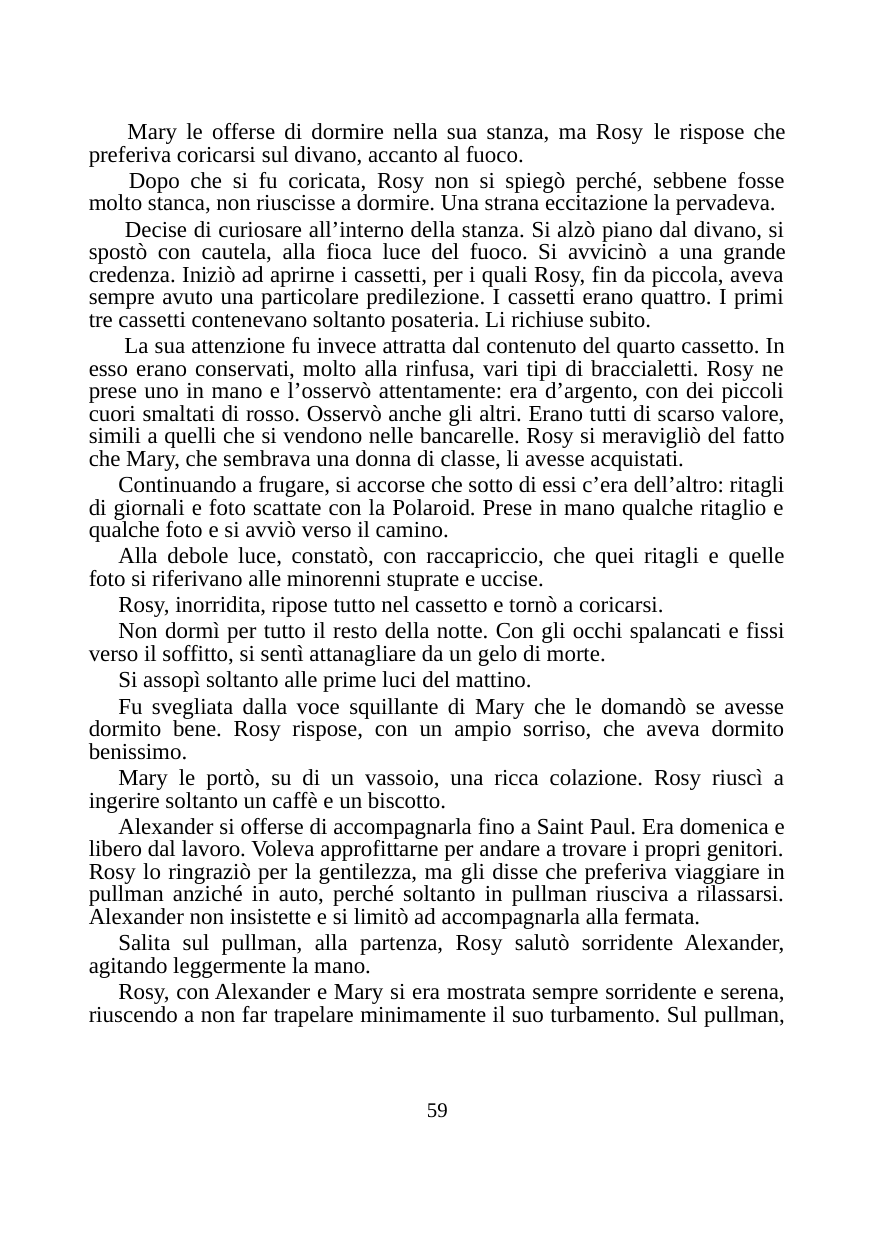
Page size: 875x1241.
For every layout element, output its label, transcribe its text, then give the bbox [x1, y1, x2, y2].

text Non dormì per tutto il resto della notte. Con gli occhi spalancati e fissi verso il soffitto, si sentì attanagliare da un gelo di morte. [88, 618, 786, 666]
text Alla debole luce, constatò, con raccapriccio, che quei ritagli e quelle foto si riferivano alle minorenni stuprate e uccise. [88, 542, 786, 591]
text Fu svegliata dalla voce squillante di Mary che le domandò se avesse dormito bene. Rosy rispose, con un ampio sorriso, che aveva dormito benissimo. [88, 693, 786, 764]
text Mary le portò, su di un vassoio, una ricca colazione. Rosy riuscì a ingerire soltanto un caffè e un biscotto. [88, 764, 786, 813]
text La sua attenzione fu invece attratta dal contenuto del quarto cassetto. In esso erano conservati, molto alla rinfusa, vari tipi di braccialetti. Rosy ne prese uno in mano e l’osservò attentamente: era d’argento, con dei piccoli cuori smaltati di rosso. Osservò anche gli altri. Erano tutti di scarso valore, simili a quelli che si vendono nelle bancarelle. Rosy si meravigliò del fatto che Mary, che sembrava una donna di classe, li avesse acquistati. [88, 332, 786, 471]
text Decise di curiosare all’interno della stanza. Si alzò piano dal divano, si spostò con cautela, alla fioca luce del fuoco. Si avvicinò a una grande credenza. Iniziò ad aprirne i cassetti, per i quali Rosy, fin da piccola, aveva sempre avuto una particolare predilezione. I cassetti erano quattro. I primi tre cassetti contenevano soltanto posateria. Li richiuse subito. [88, 216, 786, 332]
text Si assopì soltanto alle prime luci del mattino. [88, 666, 786, 693]
text Dopo che si fu coricata, Rosy non si spiegò perché, sebbene fosse molto stanca, non riuscisse a dormire. Una strana eccitazione la pervadeva. [88, 167, 786, 216]
text Rosy, con Alexander e Mary si era mostrata sempre sorridente e serena, riuscendo a non far trapelare minimamente il suo turbamento. Sul pullman, [88, 978, 786, 1027]
text Salita sul pullman, alla partenza, Rosy salutò sorridente Alexander, agitando leggermente la mano. [88, 929, 786, 978]
text Rosy, inorridita, ripose tutto nel cassetto e tornò a coricarsi. [88, 591, 786, 618]
text Alexander si offerse di accompagnarla fino a Saint Paul. Era domenica e libero dal lavoro. Voleva approfittarne per andare a trovare i propri genitori. Rosy lo ringraziò per la gentilezza, ma gli disse che preferiva viaggiare in pullman anziché in auto, perché soltanto in pullman riusciva a rilassarsi. Alexander non insistette e si limitò ad accompagnarla alla fermata. [88, 813, 786, 929]
text Mary le offerse di dormire nella sua stanza, ma Rosy le rispose che preferiva coricarsi sul divano, accanto al fuoco. [88, 118, 786, 167]
text Continuando a frugare, si accorse che sotto di essi c’era dell’altro: ritagli di giornali e foto scattate con la Polaroid. Prese in mano qualche ritaglio e qualche foto e si avviò verso il camino. [88, 471, 786, 542]
